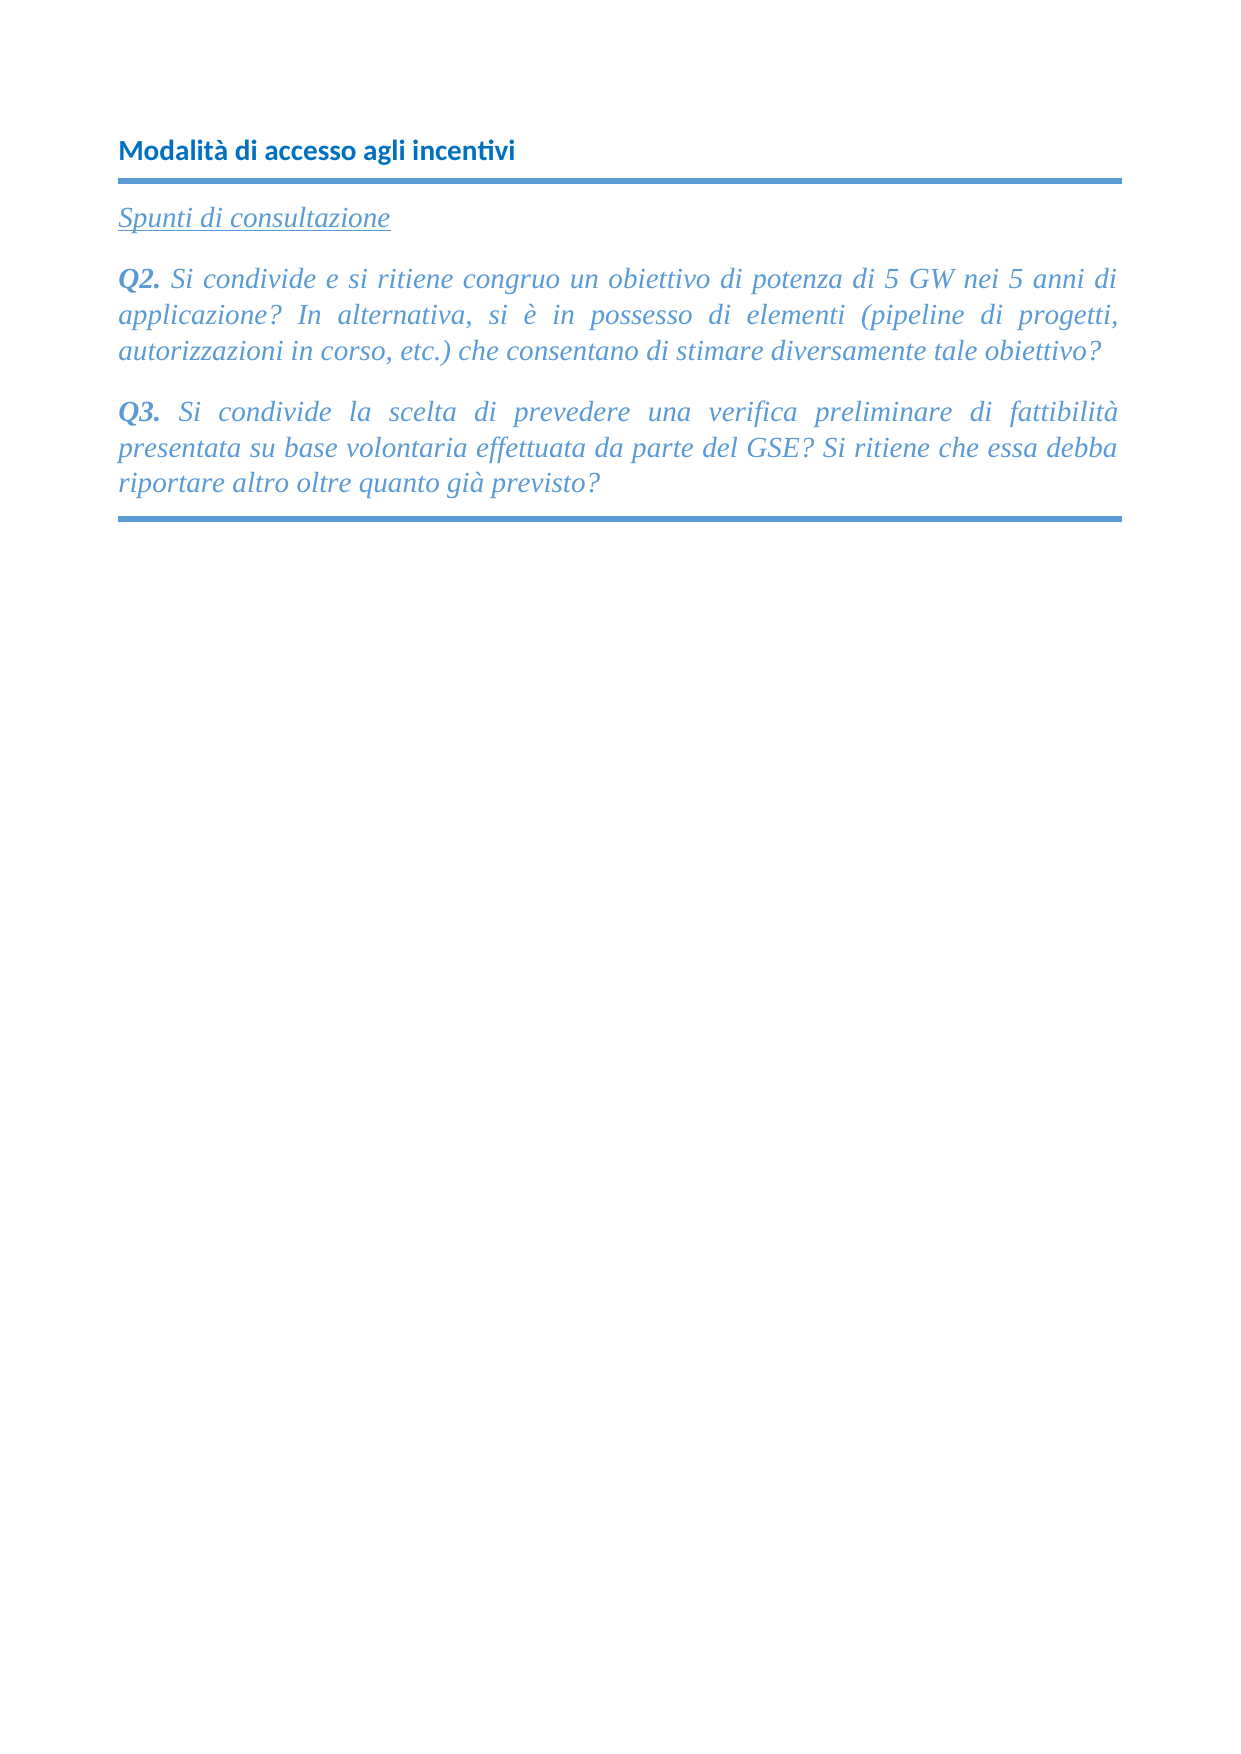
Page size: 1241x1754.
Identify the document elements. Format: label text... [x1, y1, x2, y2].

text Q3. Si condivide la scelta di prevedere una verifica preliminare di fattibilità presentata su base volontaria effettuata da parte del GSE? Si ritiene che essa debba riportare altro oltre quanto già previsto? [118, 371, 1122, 516]
text Spunti di consultazione [118, 184, 1122, 234]
subtitle Modalità di accesso agli incentivi [118, 132, 1122, 167]
text Q2. Si condivide e si ritiene congruo un obiettivo di potenza di 5 GW nei 5 anni di applicazione? In alternativa, si è in possesso di elementi (pipeline di progetti, autorizzazioni in corso, etc.) che consentano di stimare diversamente tale obiettivo? [118, 238, 1122, 367]
